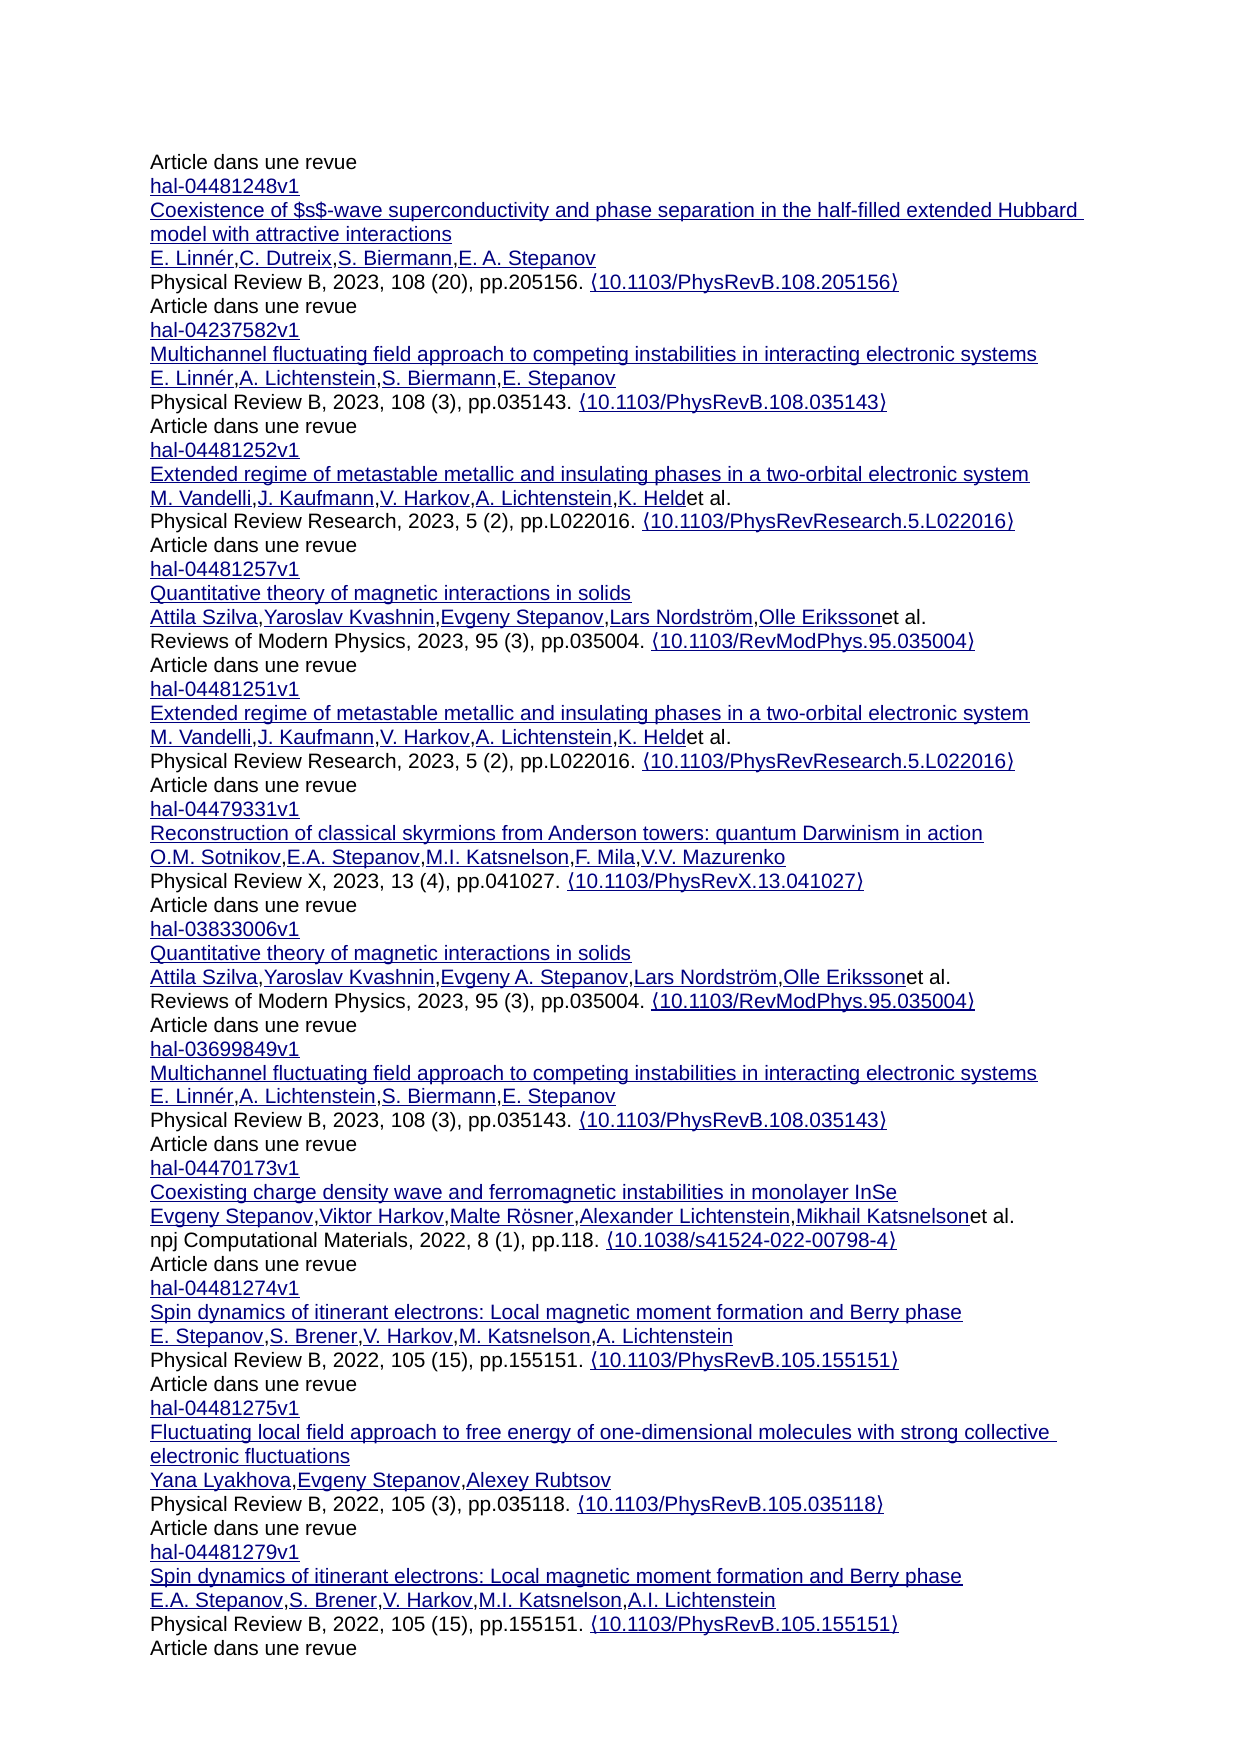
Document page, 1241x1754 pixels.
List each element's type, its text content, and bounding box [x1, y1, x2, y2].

table_cell Quantitative theory of magnetic interactions in solids Attila Szilva,Yaroslav Kvashnin,Evgeny A. Stepanov,Lars Nordström,Olle Erikssonet al. Reviews of Modern Physics, 2023, 95 (3), pp.035004. ⟨10.1103/RevModPhys.95.035004⟩ Article dans une revue hal-03699849v1 [150, 941, 1090, 1060]
table_cell Fluctuating local field approach to free energy of one-dimensional molecules with strong collective electronic fluctuations Yana Lyakhova,Evgeny Stepanov,Alexey Rubtsov Physical Review B, 2022, 105 (3), pp.035118. ⟨10.1103/PhysRevB.105.035118⟩ Article dans une revue hal-04481279v1 [150, 1420, 1090, 1563]
table_cell Multichannel fluctuating field approach to competing instabilities in interacting electronic systems E. Linnér,A. Lichtenstein,S. Biermann,E. Stepanov Physical Review B, 2023, 108 (3), pp.035143. ⟨10.1103/PhysRevB.108.035143⟩ Article dans une revue hal-04470173v1 [150, 1060, 1090, 1180]
table_cell Extended regime of metastable metallic and insulating phases in a two-orbital electronic system M. Vandelli,J. Kaufmann,V. Harkov,A. Lichtenstein,K. Heldet al. Physical Review Research, 2023, 5 (2), pp.L022016. ⟨10.1103/PhysRevResearch.5.L022016⟩ Article dans une revue hal-04479331v1 [150, 701, 1090, 821]
table_cell Article dans une revue hal-04481248v1 [150, 150, 1090, 198]
table_cell Coexisting charge density wave and ferromagnetic instabilities in monolayer InSe Evgeny Stepanov,Viktor Harkov,Malte Rösner,Alexander Lichtenstein,Mikhail Katsnelsonet al. npj Computational Materials, 2022, 8 (1), pp.118. ⟨10.1038/s41524-022-00798-4⟩ Article dans une revue hal-04481274v1 [150, 1180, 1090, 1300]
table_cell Spin dynamics of itinerant electrons: Local magnetic moment formation and Berry phase E. Stepanov,S. Brener,V. Harkov,M. Katsnelson,A. Lichtenstein Physical Review B, 2022, 105 (15), pp.155151. ⟨10.1103/PhysRevB.105.155151⟩ Article dans une revue hal-04481275v1 [150, 1300, 1090, 1420]
table_cell Reconstruction of classical skyrmions from Anderson towers: quantum Darwinism in action O.M. Sotnikov,E.A. Stepanov,M.I. Katsnelson,F. Mila,V.V. Mazurenko Physical Review X, 2023, 13 (4), pp.041027. ⟨10.1103/PhysRevX.13.041027⟩ Article dans une revue hal-03833006v1 [150, 821, 1090, 941]
table_cell Multichannel fluctuating field approach to competing instabilities in interacting electronic systems E. Linnér,A. Lichtenstein,S. Biermann,E. Stepanov Physical Review B, 2023, 108 (3), pp.035143. ⟨10.1103/PhysRevB.108.035143⟩ Article dans une revue hal-04481252v1 [150, 342, 1090, 461]
table_cell Coexistence of $s$-wave superconductivity and phase separation in the half-filled extended Hubbard model with attractive interactions E. Linnér,C. Dutreix,S. Biermann,E. A. Stepanov Physical Review B, 2023, 108 (20), pp.205156. ⟨10.1103/PhysRevB.108.205156⟩ Article dans une revue hal-04237582v1 [150, 198, 1090, 342]
table_cell Spin dynamics of itinerant electrons: Local magnetic moment formation and Berry phase E.A. Stepanov,S. Brener,V. Harkov,M.I. Katsnelson,A.I. Lichtenstein Physical Review B, 2022, 105 (15), pp.155151. ⟨10.1103/PhysRevB.105.155151⟩ Article dans une revue [150, 1564, 1090, 1659]
table_cell Quantitative theory of magnetic interactions in solids Attila Szilva,Yaroslav Kvashnin,Evgeny Stepanov,Lars Nordström,Olle Erikssonet al. Reviews of Modern Physics, 2023, 95 (3), pp.035004. ⟨10.1103/RevModPhys.95.035004⟩ Article dans une revue hal-04481251v1 [150, 581, 1090, 701]
table_cell Extended regime of metastable metallic and insulating phases in a two-orbital electronic system M. Vandelli,J. Kaufmann,V. Harkov,A. Lichtenstein,K. Heldet al. Physical Review Research, 2023, 5 (2), pp.L022016. ⟨10.1103/PhysRevResearch.5.L022016⟩ Article dans une revue hal-04481257v1 [150, 461, 1090, 581]
